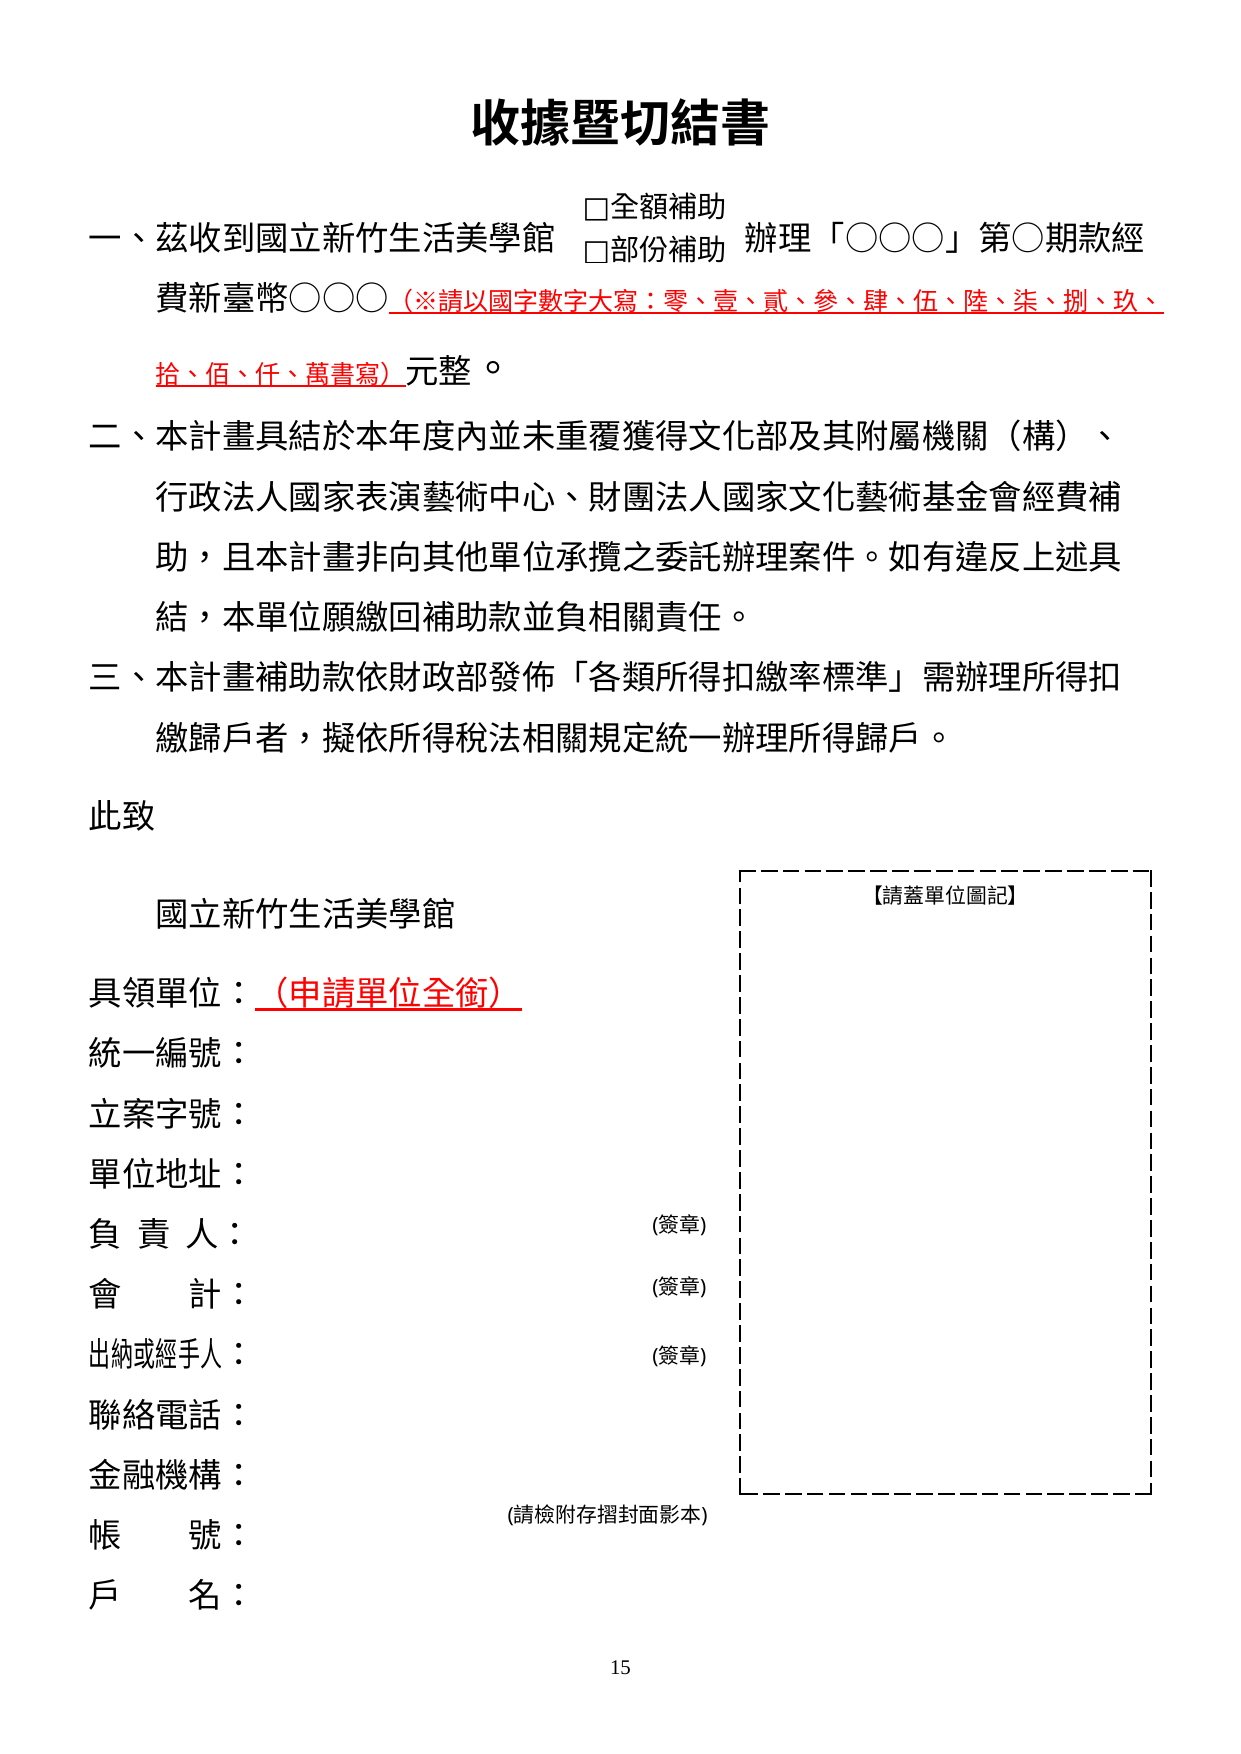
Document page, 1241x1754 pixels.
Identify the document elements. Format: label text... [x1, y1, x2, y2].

text 【請蓋單位圖記】 [755, 879, 1135, 909]
text □部份補助 [582, 226, 730, 262]
text 立案字號： [89, 1087, 739, 1136]
text 出納或經手人： [89, 1328, 739, 1388]
text 負 責 人： [89, 1208, 590, 1256]
text 統一編號： [89, 1027, 739, 1075]
text 國立新竹生活美學館 [89, 870, 1152, 1495]
text [721, 1208, 739, 1256]
text 金融機構： [89, 1449, 1152, 1547]
text 帳 號： [89, 1509, 1152, 1557]
text 聯絡電話： [89, 1388, 739, 1437]
text 會 計： [89, 1268, 590, 1316]
text 三、本計畫補助款依財政部發佈「各類所得扣繳率標準」需辦理所得扣繳歸戶者，擬依所得稅法相關規定統一辦理所得歸戶。 [89, 651, 1152, 759]
text 二、本計畫具結於本年度內並未重覆獲得文化部及其附屬機關（構）、行政法人國家表演藝術中心、財團法人國家文化藝術基金會經費補助，且本計畫非向其他單位承攬之委託辦理案件。如有違反上述具結，本單位願繳回補助款並負相關責任。 [89, 410, 1152, 639]
text 收據暨切結書 [89, 84, 1152, 156]
text 具領單位：（申請單位全銜） [89, 967, 739, 1015]
text 單位地址： [89, 1148, 739, 1196]
text 一、茲收到國立新竹生活美學館 本單位辦理「○○○」第○期款經費新臺幣○○○（※請以國字數字大寫：零、壹、貳、參、肆、伍、陸、柒、捌、玖、拾、佰、仟、萬書寫）元整。 [89, 212, 1152, 395]
text [590, 1201, 721, 1257]
text 此致 [89, 790, 1152, 838]
text [721, 1268, 739, 1316]
text 收據暨切結書 [567, 176, 745, 270]
text 戶 名： [89, 1569, 1152, 1617]
text [590, 1263, 721, 1319]
text (簽章) [605, 1270, 706, 1301]
text (請檢附存摺封面影本) [485, 1498, 707, 1528]
text (簽章) [605, 1208, 706, 1238]
text □全額補助 [582, 184, 730, 226]
text (簽章) [605, 1339, 706, 1369]
